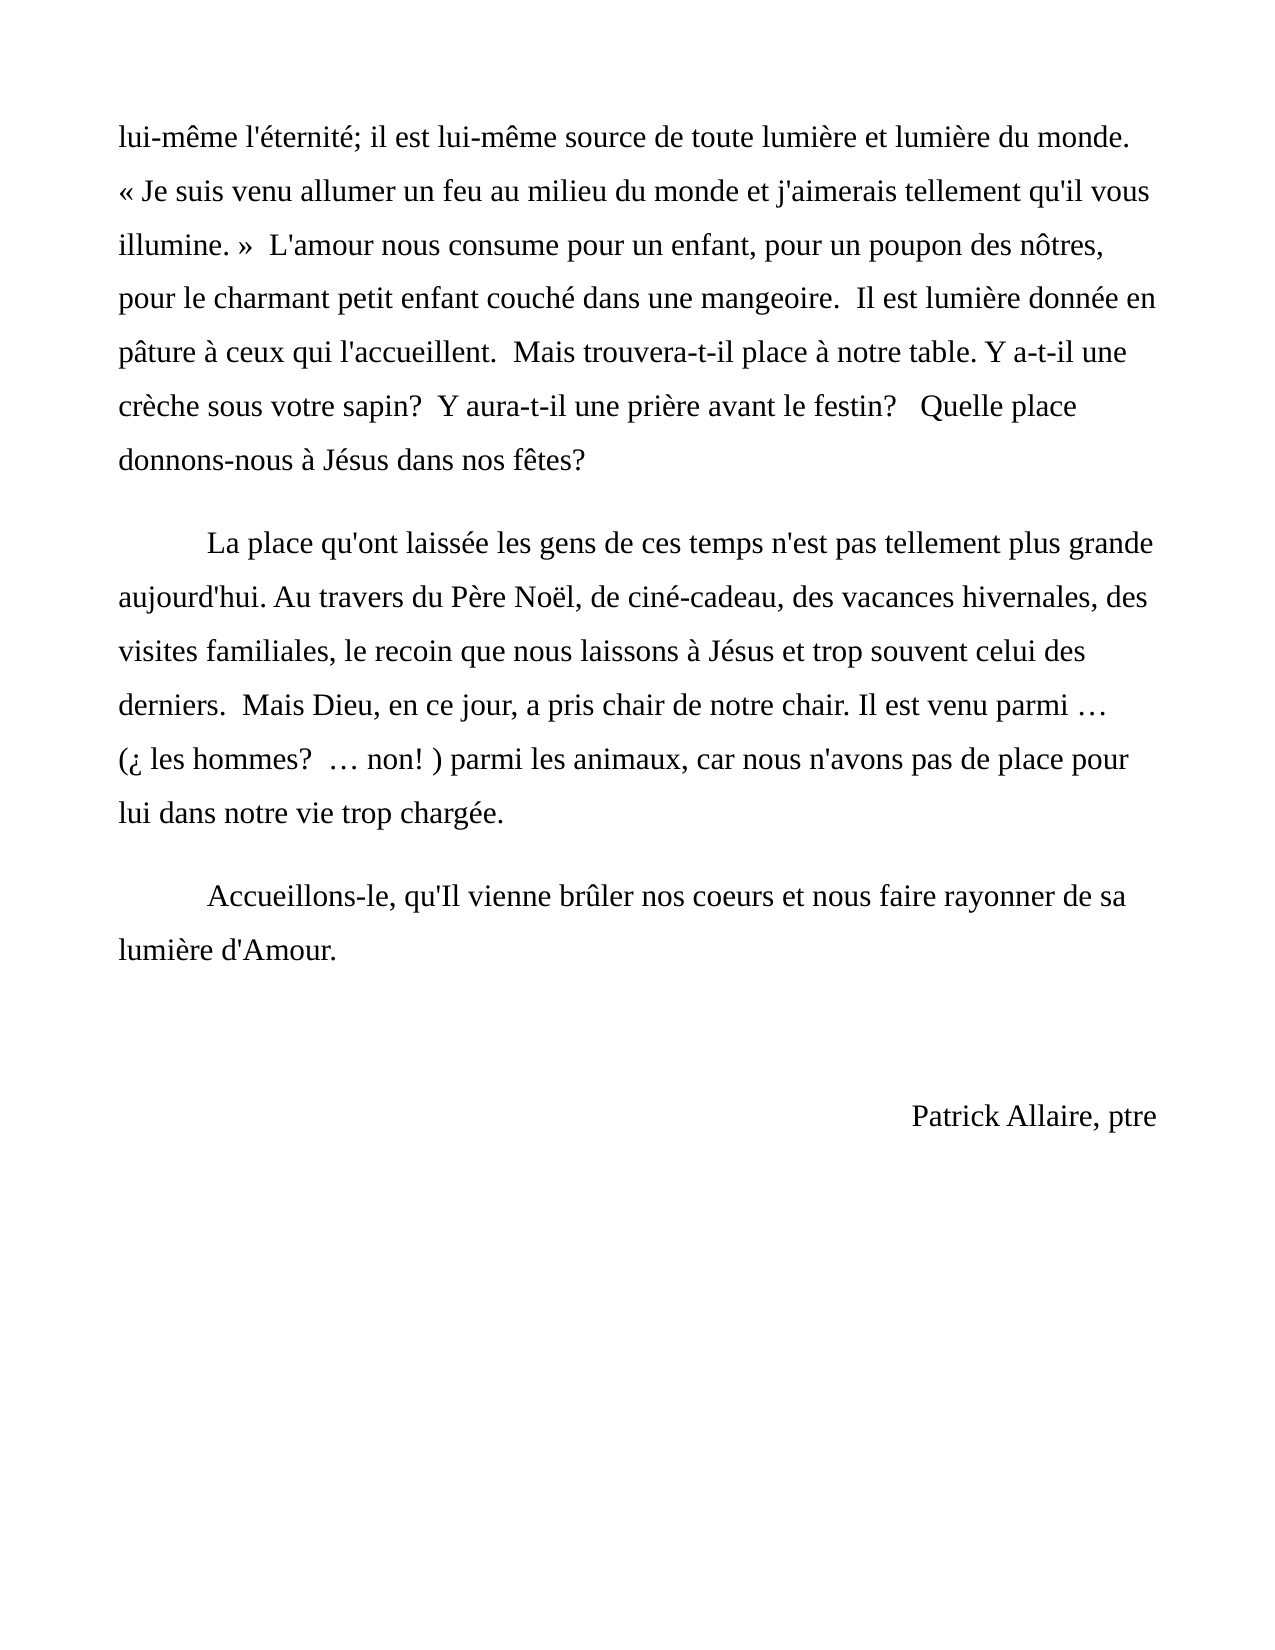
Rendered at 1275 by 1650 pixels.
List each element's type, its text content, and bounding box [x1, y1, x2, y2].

text Accueillons-le, qu'Il vienne brûler nos coeurs et nous faire rayonner de sa lumière d'Amour. [118, 877, 1157, 967]
text Patrick Allaire, ptre [118, 1098, 1157, 1134]
text La place qu'ont laissée les gens de ces temps n'est pas tellement plus grande aujourd'hui. Au travers du Père Noël, de ciné-cadeau, des vacances hivernales, des visites familiales, le recoin que nous laissons à Jésus et trop souvent celui des derniers. Mais Dieu, en ce jour, a pris chair de notre chair. Il est venu parmi … (¿ les hommes? … non! ) parmi les animaux, car nous n'avons pas de place pour lui dans notre vie trop chargée. [118, 524, 1157, 830]
text lui-même l'éternité; il est lui-même source de toute lumière et lumière du monde. « Je suis venu allumer un feu au milieu du monde et j'aimerais tellement qu'il vous illumine. » L'amour nous consume pour un enfant, pour un poupon des nôtres, pour le charmant petit enfant couché dans une mangeoire. Il est lumière donnée en pâture à ceux qui l'accueillent. Mais trouvera-t-il place à notre table. Y a-t-il une crèche sous votre sapin? Y aura-t-il une prière avant le festin? Quelle place donnons-nous à Jésus dans nos fêtes? [118, 118, 1157, 477]
